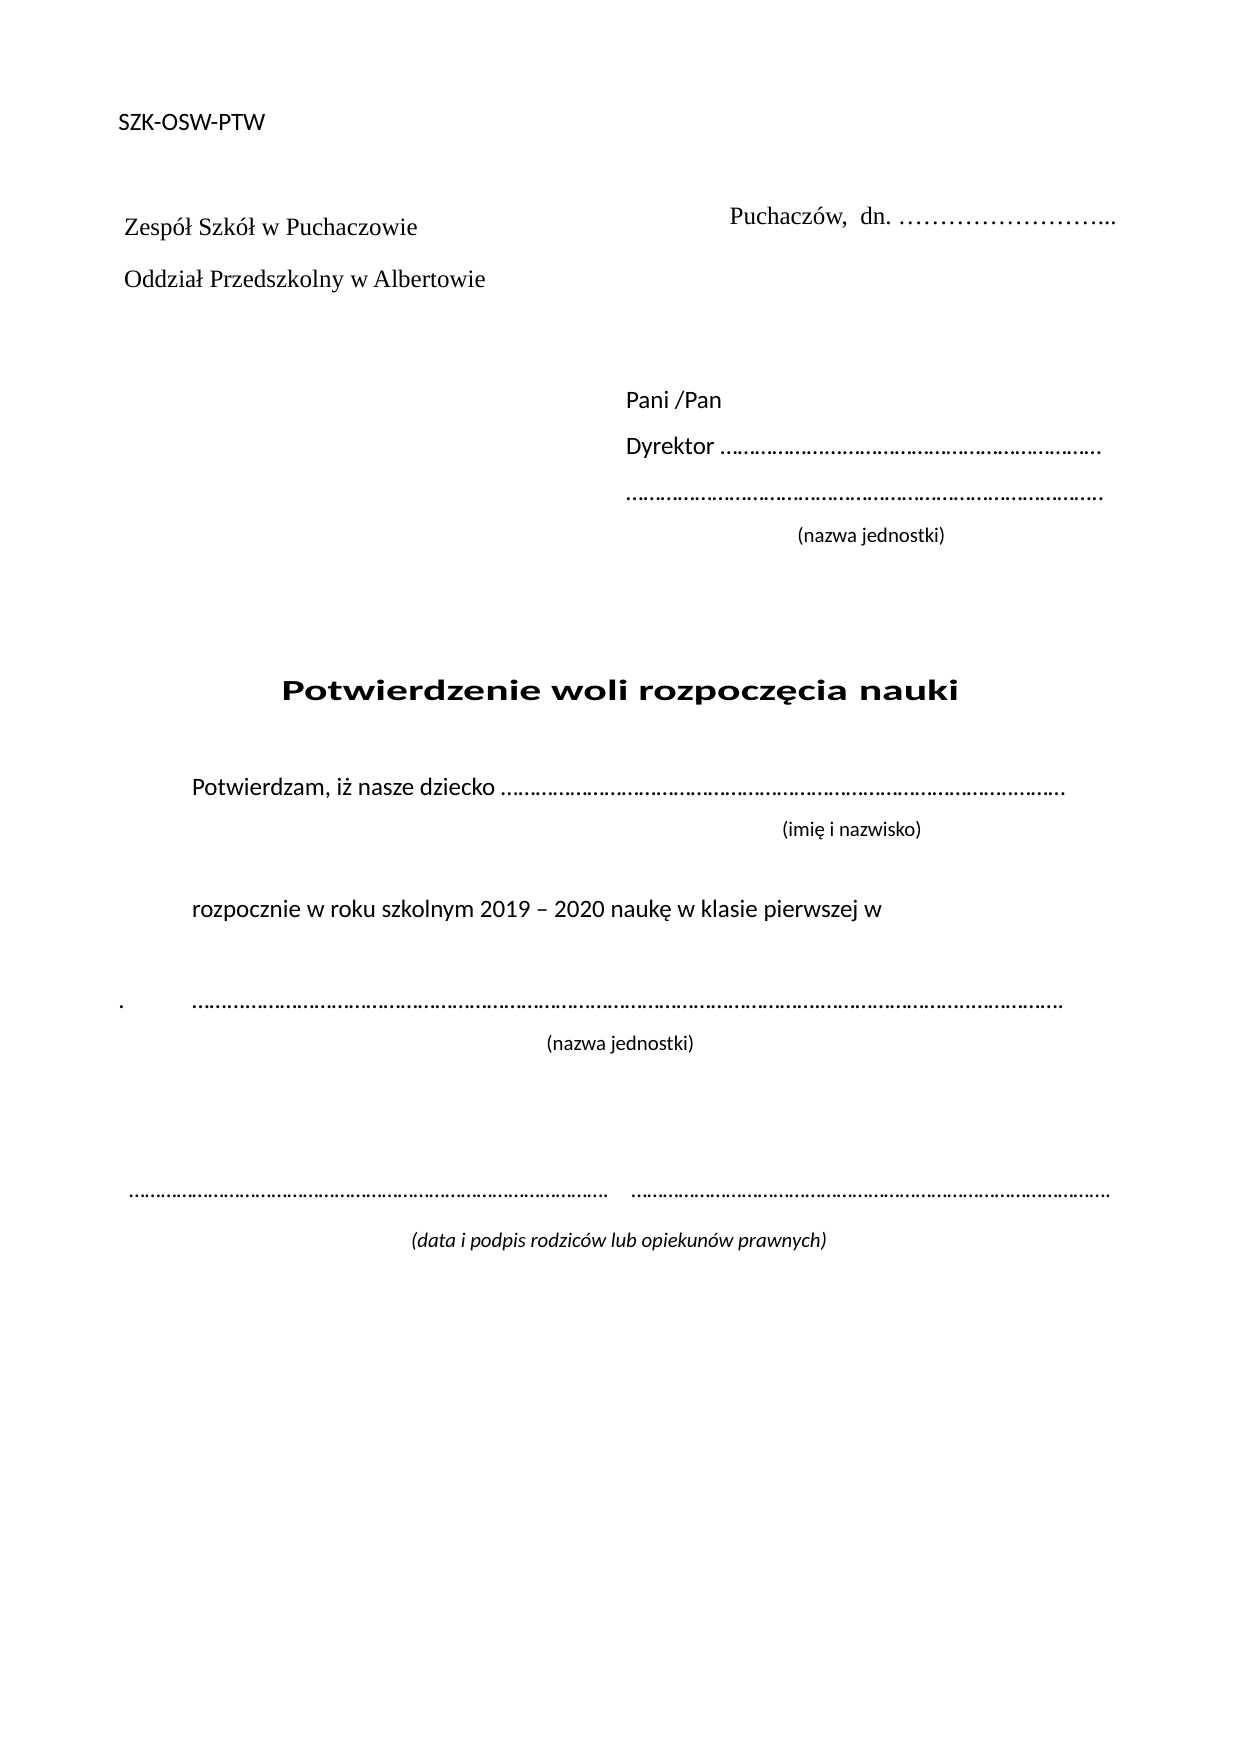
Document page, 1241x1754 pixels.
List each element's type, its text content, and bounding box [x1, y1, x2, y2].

text (imię i nazwisko) [118, 817, 1122, 842]
table_cell Pani /Pan Dyrektor ………………...……………………………………… ……………………………………………………………………….. (nazwa jednostki) [620, 379, 1122, 565]
text (nazwa jednostki) [118, 1030, 1122, 1055]
table_cell [621, 247, 1122, 299]
text rozpocznie w roku szkolnym 2019 – 2020 naukę w klasie pierwszej w [118, 893, 1122, 923]
text Potwierdzenie woli rozpoczęcia nauki [118, 672, 1122, 707]
table_header Puchaczów, dn. ……………………... [621, 195, 1122, 247]
text . ……...……………………………………………………………………………………….……………………..……………. [118, 984, 1122, 1015]
table_header Zespół Szkół w Puchaczowie [118, 195, 621, 247]
table_header ………………………………………………………………………………. [118, 1114, 620, 1209]
table_header [118, 328, 620, 379]
table_cell (data i podpis rodziców lub opiekunów prawnych) [118, 1209, 1122, 1279]
table_header [620, 328, 1122, 379]
table_header ………………………………………………………………………………. [620, 1114, 1122, 1209]
text Potwierdzam, iż nasze dziecko ……………………………………………………………………………..……… [118, 771, 1122, 801]
table_cell [118, 379, 620, 565]
table_cell Oddział Przedszkolny w Albertowie [118, 247, 621, 299]
